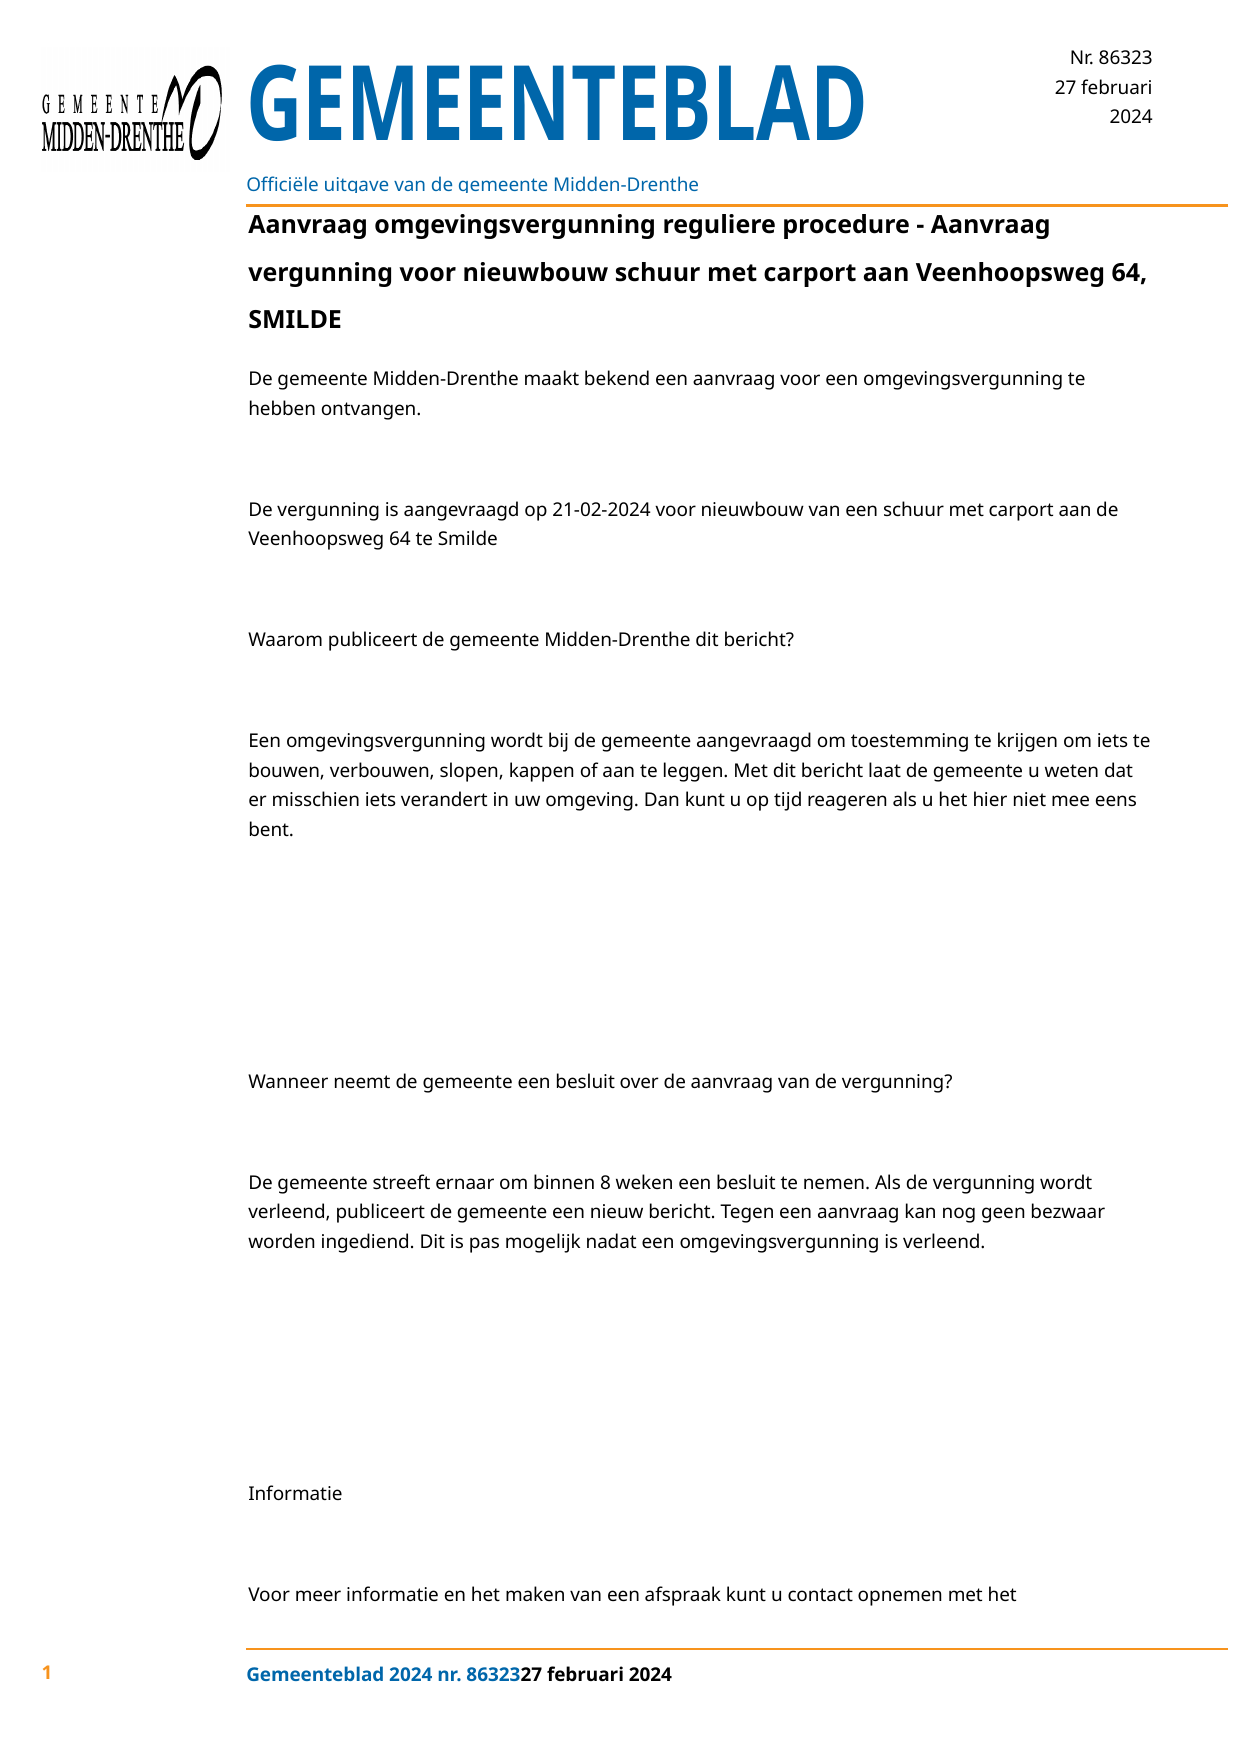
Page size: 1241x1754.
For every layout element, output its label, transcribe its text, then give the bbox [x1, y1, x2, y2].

text Een omgevingsvergunning wordt bij de gemeente aangevraagd om toestemming te krijgen om iets te bouwen, verbouwen, slopen, kappen of aan te leggen. Met dit bericht laat de gemeente u weten dat er misschien iets verandert in uw omgeving. Dan kunt u op tijd reageren als u het hier niet mee eens bent. [248, 727, 1152, 842]
text Waarom publiceert de gemeente Midden-Drenthe dit bericht? [248, 626, 1152, 652]
picture [41, 47, 231, 172]
text Informatie [248, 1480, 1152, 1506]
text Aanvraag omgevingsvergunning reguliere procedure - Aanvraag vergunning voor nieuwbouw schuur met carport aan Veenhoopsweg 64, SMILDE [248, 207, 1152, 336]
text De gemeente Midden-Drenthe maakt bekend een aanvraag voor een omgevingsvergunning te hebben ontvangen. [248, 366, 1152, 421]
text De vergunning is aangevraagd op 21-02-2024 voor nieuwbouw van een schuur met carport aan de Veenhoopsweg 64 te Smilde [248, 496, 1152, 551]
text Wanneer neemt de gemeente een besluit over de aanvraag van de vergunning? [248, 1068, 1152, 1094]
text De gemeente streeft ernaar om binnen 8 weken een besluit te nemen. Als de vergunning wordt verleend, publiceert de gemeente een nieuw bericht. Tegen een aanvraag kan nog geen bezwaar worden ingediend. Dit is pas mogelijk nadat een omgevingsvergunning is verleend. [248, 1169, 1152, 1254]
text Voor meer informatie en het maken van een afspraak kunt u contact opnemen met het [248, 1581, 1152, 1607]
